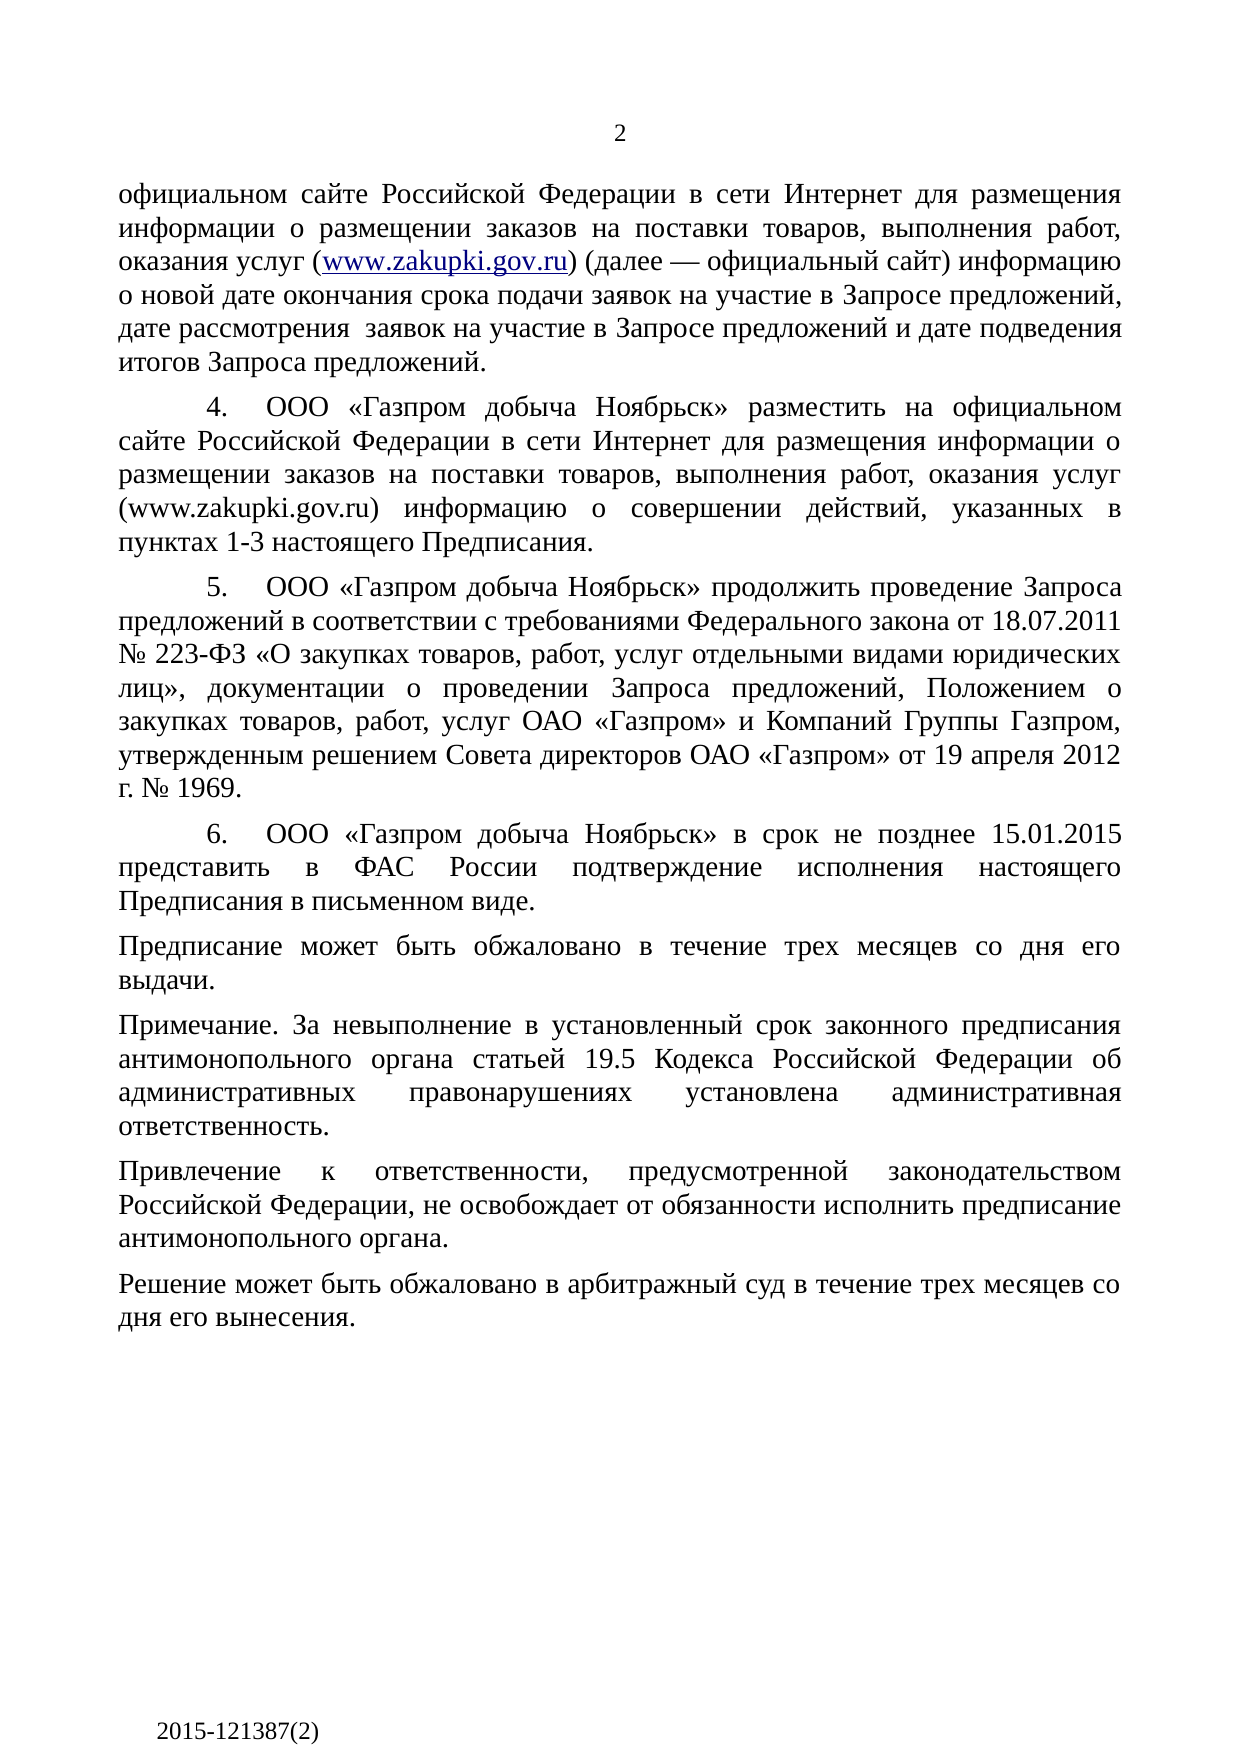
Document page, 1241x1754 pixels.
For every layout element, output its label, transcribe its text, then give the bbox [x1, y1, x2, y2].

list ООО «Газпром добыча Ноябрьск» продолжить проведение Запроса предложений в соответствии с требованиями Федерального закона от 18.07.2011 № 223-ФЗ «О закупках товаров, работ, услуг отдельными видами юридических лиц», документации о проведении Запроса предложений, Положением о закупках товаров, работ, услуг ОАО «Газпром» и Компаний Группы Газпром, утвержденным решением Совета директоров ОАО «Газпром» от 19 апреля 2012 г. № 1969. [118, 569, 1122, 804]
list ООО «Газпром добыча Ноябрьск» в срок не позднее 15.01.2015 представить в ФАС России подтверждение исполнения настоящего Предписания в письменном виде. [118, 816, 1122, 916]
text Предписание может быть обжаловано в течение трех месяцев со дня его выдачи. [118, 928, 1122, 995]
text Привлечение к ответственности, предусмотренной законодательством Российской Федерации, не освобождает от обязанности исполнить предписание антимонопольного органа. [118, 1153, 1122, 1254]
list Решение может быть обжаловано в арбитражный суд в течение трех месяцев со дня его вынесения. [118, 1266, 1122, 1333]
text Примечание. За невыполнение в установленный срок законного предписания антимонопольного органа статьей 19.5 Кодекса Российской Федерации об административных правонарушениях установлена административная ответственность. [118, 1007, 1122, 1141]
list официальном сайте Российской Федерации в сети Интернет для размещения информации о размещении заказов на поставки товаров, выполнения работ, оказания услуг (www.zakupki.gov.ru) (далее — официальный сайт) информацию о новой дате окончания срока подачи заявок на участие в Запросе предложений, дате рассмотрения заявок на участие в Запросе предложений и дате подведения итогов Запроса предложений. [118, 176, 1122, 378]
list ООО «Газпром добыча Ноябрьск» разместить на официальном сайте Российской Федерации в сети Интернет для размещения информации о размещении заказов на поставки товаров, выполнения работ, оказания услуг (www.zakupki.gov.ru) информацию о совершении действий, указанных в пунктах 1-3 настоящего Предписания. [118, 389, 1122, 557]
